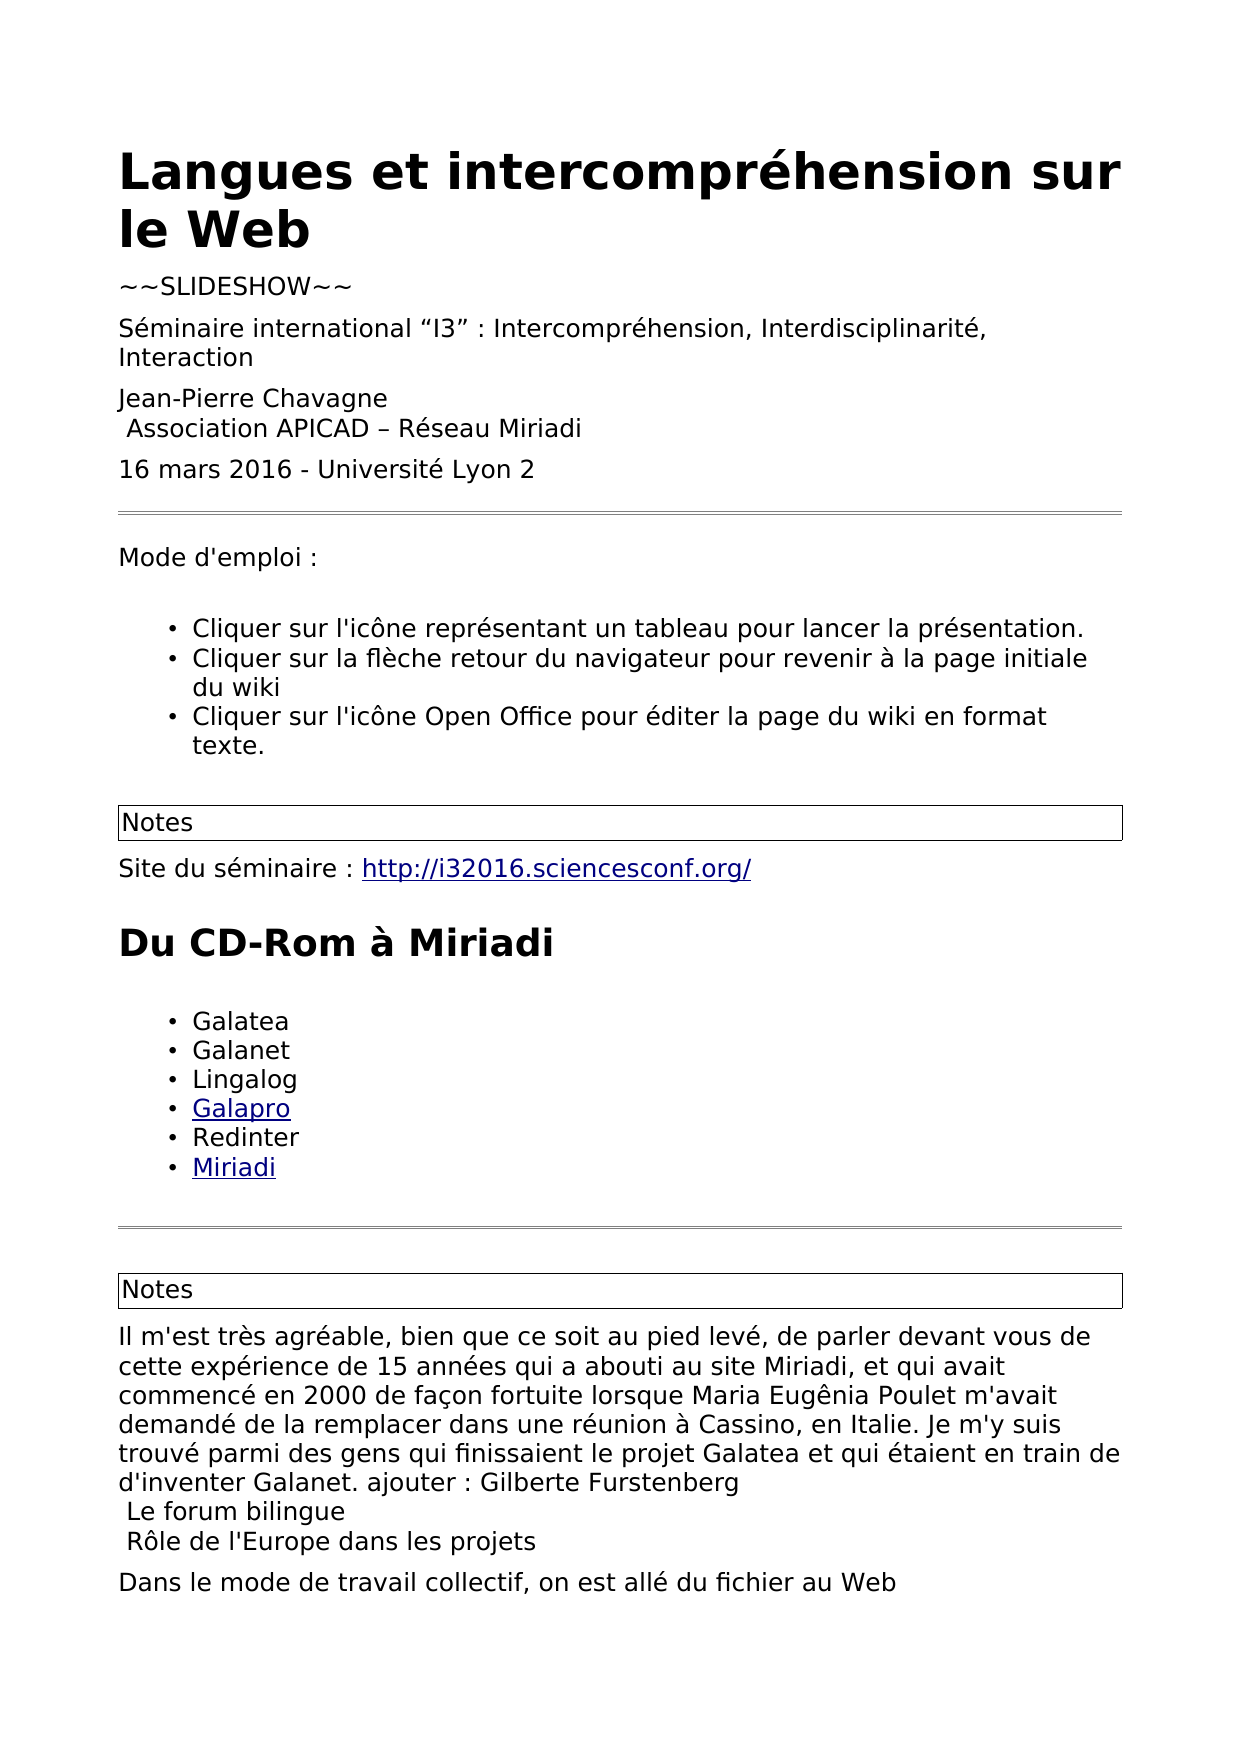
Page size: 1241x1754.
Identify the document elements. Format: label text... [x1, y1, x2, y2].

list Galanet [177, 1036, 1122, 1065]
text Mode d'emploi : [118, 543, 1122, 573]
list Cliquer sur l'icône représentant un tableau pour lancer la présentation. [177, 614, 1122, 644]
text Site du séminaire : http://i32016.sciencesconf.org/ [118, 855, 1122, 884]
list Galatea [177, 1007, 1122, 1036]
list Redinter [177, 1124, 1122, 1153]
list Cliquer sur l'icône Open Office pour éditer la page du wiki en format texte. [177, 702, 1122, 760]
text Dans le mode de travail collectif, on est allé du fichier au Web [118, 1568, 1122, 1598]
text 16 mars 2016 - Université Lyon 2 [118, 455, 1122, 484]
text Séminaire international “I3” : Intercompréhension, Interdisciplinarité, Interaction [118, 314, 1122, 372]
text Jean-Pierre Chavagne Association APICAD – Réseau Miriadi [118, 384, 1122, 443]
table_header Notes [119, 806, 1122, 840]
text Il m'est très agréable, bien que ce soit au pied levé, de parler devant vous de cette expérience de 15 années qui a abouti au site Miriadi, et qui avait commencé en 2000 de façon fortuite lorsque Maria Eugênia Poulet m'avait demandé de la remplacer dans une réunion à Cassino, en Italie. Je m'y suis trouvé parmi des gens qui finissaient le projet Galatea et qui étaient en train de d'inventer Galanet. ajouter : Gilberte Furstenberg Le forum bilingue Rôle de l'Europe dans les projets [118, 1323, 1122, 1556]
list Galapro [177, 1094, 1122, 1124]
list Lingalog [177, 1065, 1122, 1094]
list Miriadi [177, 1153, 1122, 1182]
text ~~SLIDESHOW~~ [118, 272, 1122, 301]
subtitle Langues et intercompréhension sur le Web [118, 143, 1122, 259]
table_header Notes [119, 1274, 1122, 1308]
list Cliquer sur la flèche retour du navigateur pour revenir à la page initiale du wiki [177, 644, 1122, 702]
subtitle Du CD-Rom à Miriadi [118, 921, 1122, 965]
